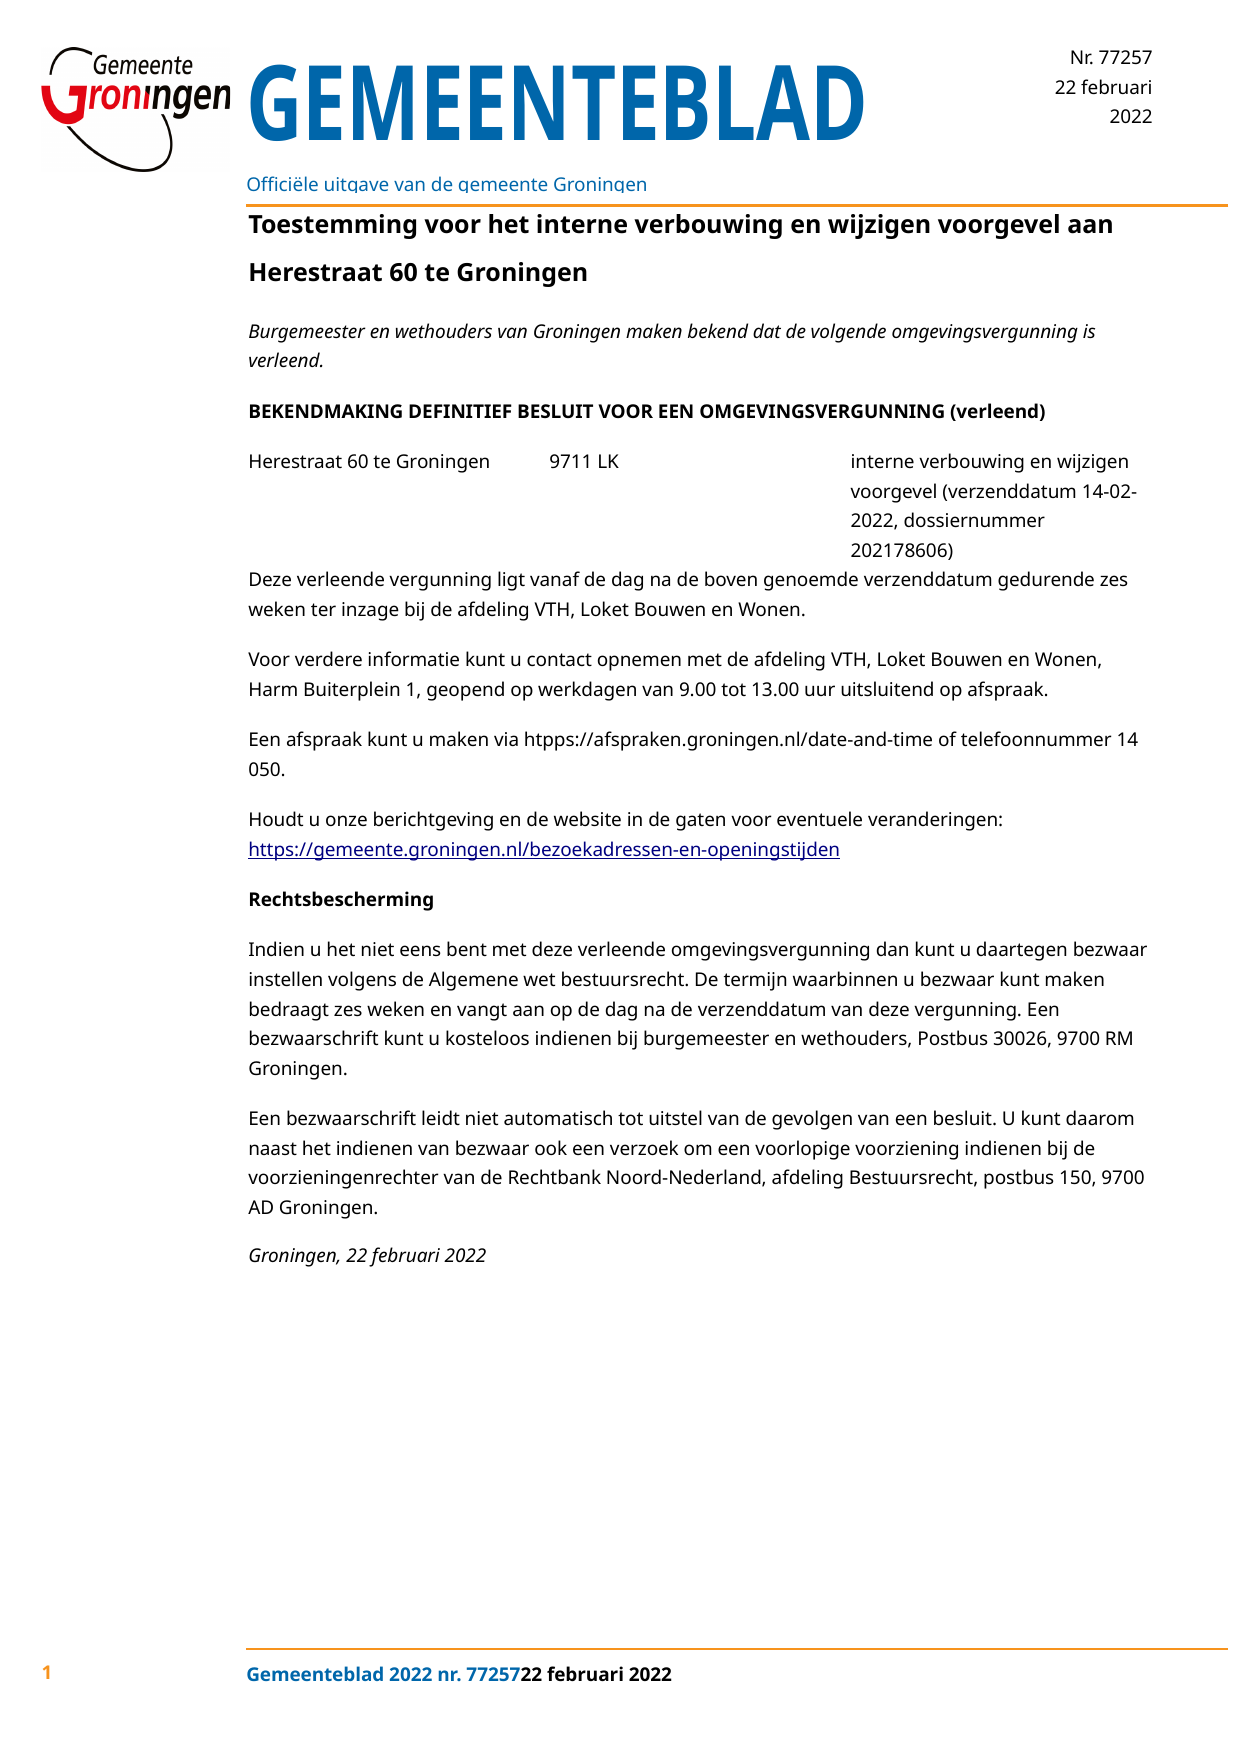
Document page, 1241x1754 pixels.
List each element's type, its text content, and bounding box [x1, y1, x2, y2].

table_header Herestraat 60 te Groningen [248, 449, 549, 563]
text Indien u het niet eens bent met deze verleende omgevingsvergunning dan kunt u daartegen bezwaar instellen volgens de Algemene wet bestuursrecht. De termijn waarbinnen u bezwaar kunt maken bedraagt zes weken en vangt aan op de dag na de verzenddatum van deze vergunning. Een bezwaarschrift kunt u kosteloos indienen bij burgemeester en wethouders, Postbus 30026, 9700 RM Groningen. [248, 937, 1152, 1081]
text Rechtsbescherming [248, 886, 1152, 912]
table_header 9711 LK [549, 449, 850, 563]
text Een bezwaarschrift leidt niet automatisch tot uitstel van de gevolgen van een besluit. U kunt daarom naast het indienen van bezwaar ook een verzoek om een voorlopige voorziening indienen bij de voorzieningenrechter van de Rechtbank Noord-Nederland, afdeling Bestuursrecht, postbus 150, 9700 AD Groningen. [248, 1105, 1152, 1220]
table_header interne verbouwing en wijzigen voorgevel (verzenddatum 14-02-2022, dossiernummer 202178606) [850, 449, 1152, 563]
text Groningen, 22 februari 2022 [248, 1242, 1152, 1268]
text Deze verleende vergunning ligt vanaf de dag na de boven genoemde verzenddatum gedurende zes weken ter inzage bij de afdeling VTH, Loket Bouwen en Wonen. [248, 566, 1152, 621]
text Een afspraak kunt u maken via htpps://afspraken.groningen.nl/date-and-time of telefoonnummer 14 050. [248, 726, 1152, 781]
text BEKENDMAKING DEFINITIEF BESLUIT VOOR EEN OMGEVINGSVERGUNNING (verleend) [248, 398, 1152, 424]
text Burgemeester en wethouders van Groningen maken bekend dat de volgende omgevingsvergunning is verleend. [248, 318, 1152, 373]
picture [41, 47, 231, 172]
text Houdt u onze berichtgeving en de website in de gaten voor eventuele veranderingen: https://gemeente.groningen.nl/bezoekadressen-en-openingstijden [248, 806, 1152, 861]
text Toestemming voor het interne verbouwing en wijzigen voorgevel aan Herestraat 60 te Groningen [248, 207, 1152, 288]
text Voor verdere informatie kunt u contact opnemen met de afdeling VTH, Loket Bouwen en Wonen, Harm Buiterplein 1, geopend op werkdagen van 9.00 tot 13.00 uur uitsluitend op afspraak. [248, 646, 1152, 701]
